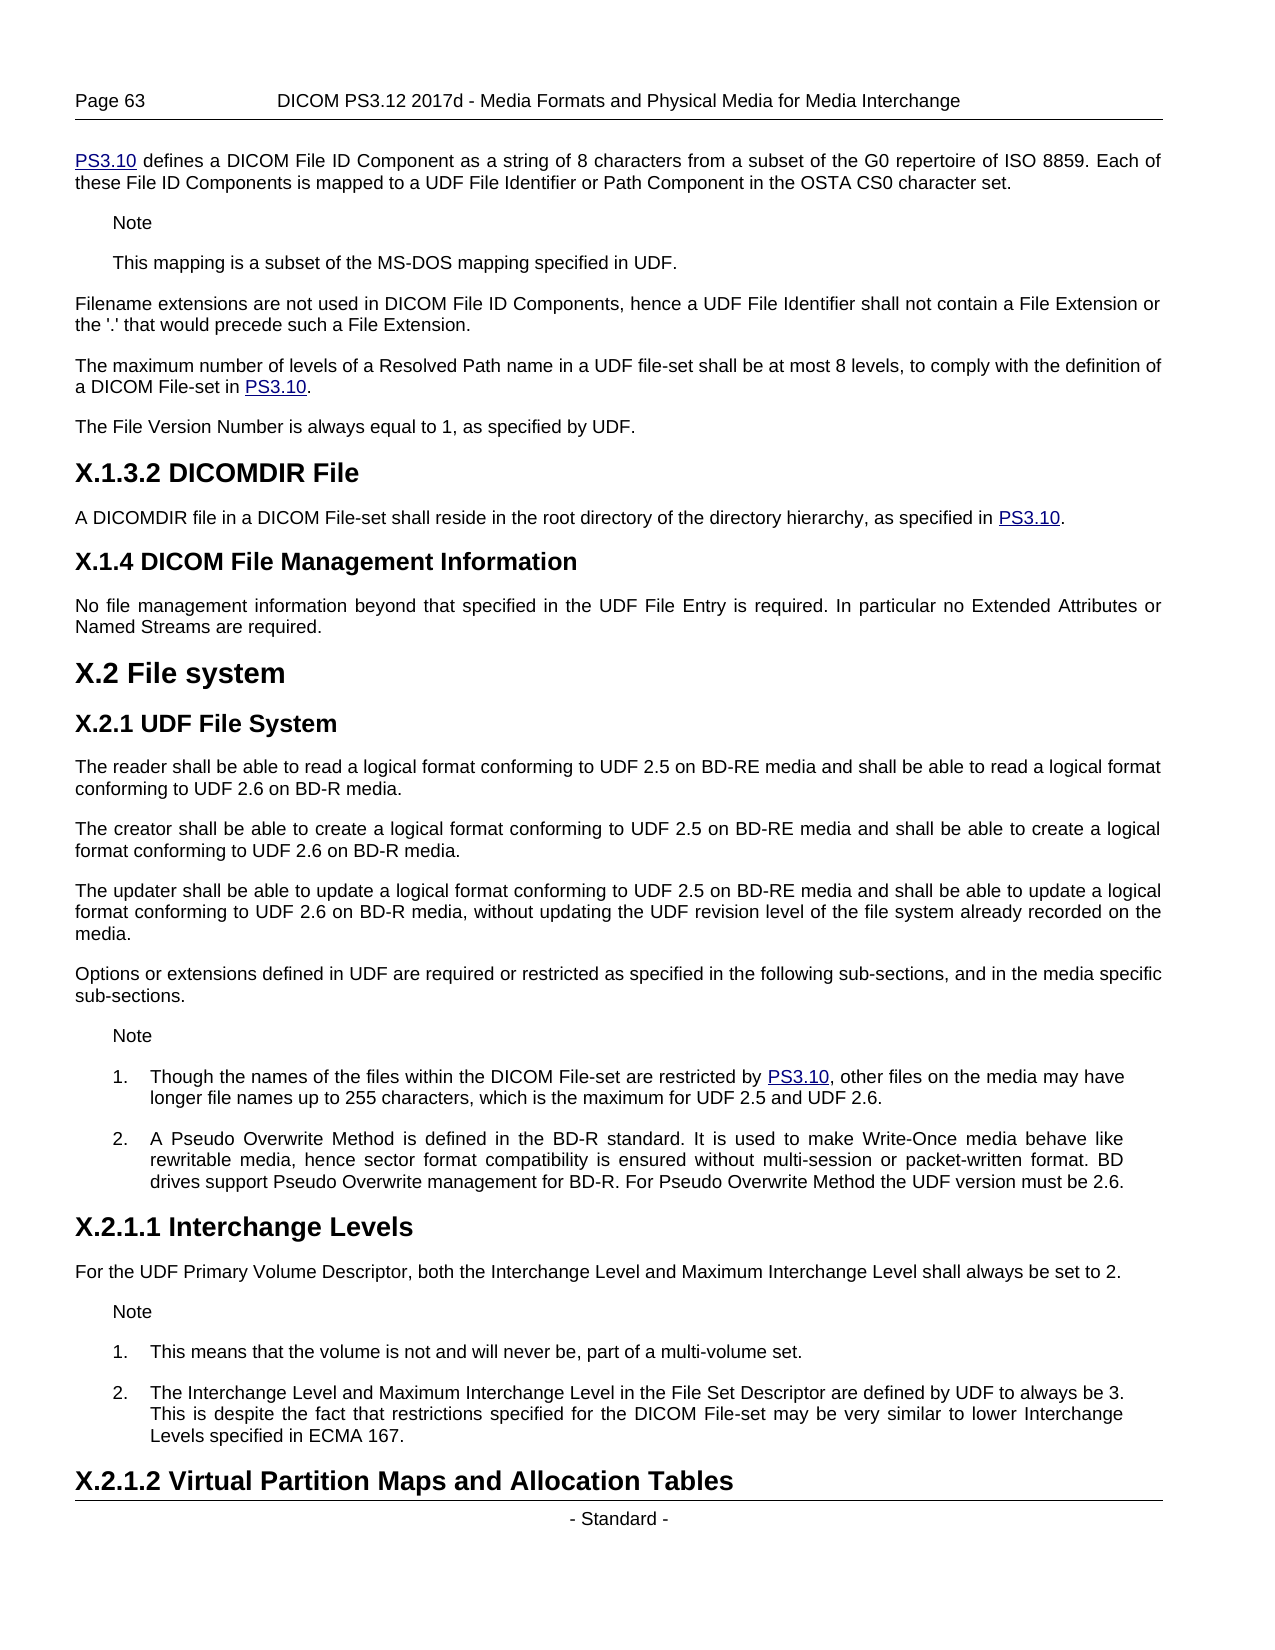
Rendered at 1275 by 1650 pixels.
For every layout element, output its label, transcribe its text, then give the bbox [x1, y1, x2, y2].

list The Interchange Level and Maximum Interchange Level in the File Set Descriptor are defined by UDF to always be 3. This is despite the fact that restrictions specified for the DICOM File-set may be very similar to lower Interchange Levels specified in ECMA 167. [112, 1382, 1125, 1446]
text X.1.4 DICOM File Management Information [75, 547, 1162, 576]
text No file management information beyond that specified in the UDF File Entry is required. In particular no Extended Attributes or Named Streams are required. [75, 594, 1162, 637]
list Though the names of the files within the DICOM File-set are restricted by PS3.10, other files on the media may have longer file names up to 255 characters, which is the maximum for UDF 2.5 and UDF 2.6. [112, 1065, 1125, 1108]
text The creator shall be able to create a logical format conforming to UDF 2.5 on BD-RE media and shall be able to create a logical format conforming to UDF 2.6 on BD-R media. [75, 818, 1162, 861]
text Note [112, 1301, 1125, 1323]
text The maximum number of levels of a Resolved Path name in a UDF file-set shall be at most 8 levels, to comply with the definition of a DICOM File-set in PS3.10. [75, 354, 1162, 397]
text X.2 File system [75, 656, 1162, 690]
text X.2.1.1 Interchange Levels [75, 1211, 1162, 1242]
text Note [112, 212, 1125, 233]
list This means that the volume is not and will never be, part of a multi-volume set. [112, 1341, 1125, 1363]
text Note [112, 1025, 1125, 1047]
list A Pseudo Overwrite Method is defined in the BD-R standard. It is used to make Write-Once media behave like rewritable media, hence sector format compatibility is ensured without multi-session or packet-written format. BD drives support Pseudo Overwrite management for BD-R. For Pseudo Overwrite Method the UDF version must be 2.6. [112, 1127, 1125, 1192]
text The File Version Number is always equal to 1, as specified by UDF. [75, 416, 1162, 438]
text For the UDF Primary Volume Descriptor, both the Interchange Level and Maximum Interchange Level shall always be set to 2. [75, 1261, 1162, 1282]
text X.1.3.2 DICOMDIR File [75, 457, 1162, 488]
text The updater shall be able to update a logical format conforming to UDF 2.5 on BD-RE media and shall be able to update a logical format conforming to UDF 2.6 on BD-R media, without updating the UDF revision level of the file system already recorded on the media. [75, 880, 1162, 944]
text X.2.1 UDF File System [75, 708, 1162, 737]
text Options or extensions defined in UDF are required or restricted as specified in the following sub-sections, and in the media specific sub-sections. [75, 963, 1162, 1006]
text PS3.10 defines a DICOM File ID Component as a string of 8 characters from a subset of the G0 repertoire of ISO 8859. Each of these File ID Components is mapped to a UDF File Identifier or Path Component in the OSTA CS0 character set. [75, 150, 1162, 193]
text Filename extensions are not used in DICOM File ID Components, hence a UDF File Identifier shall not contain a File Extension or the '.' that would precede such a File Extension. [75, 292, 1162, 336]
text The reader shall be able to read a logical format conforming to UDF 2.5 on BD-RE media and shall be able to read a logical format conforming to UDF 2.6 on BD-R media. [75, 756, 1162, 799]
text A DICOMDIR file in a DICOM File-set shall reside in the root directory of the directory hierarchy, as specified in PS3.10. [75, 507, 1162, 528]
text X.2.1.2 Virtual Partition Maps and Allocation Tables [75, 1465, 1162, 1496]
text This mapping is a subset of the MS-DOS mapping specified in UDF. [112, 252, 1125, 274]
